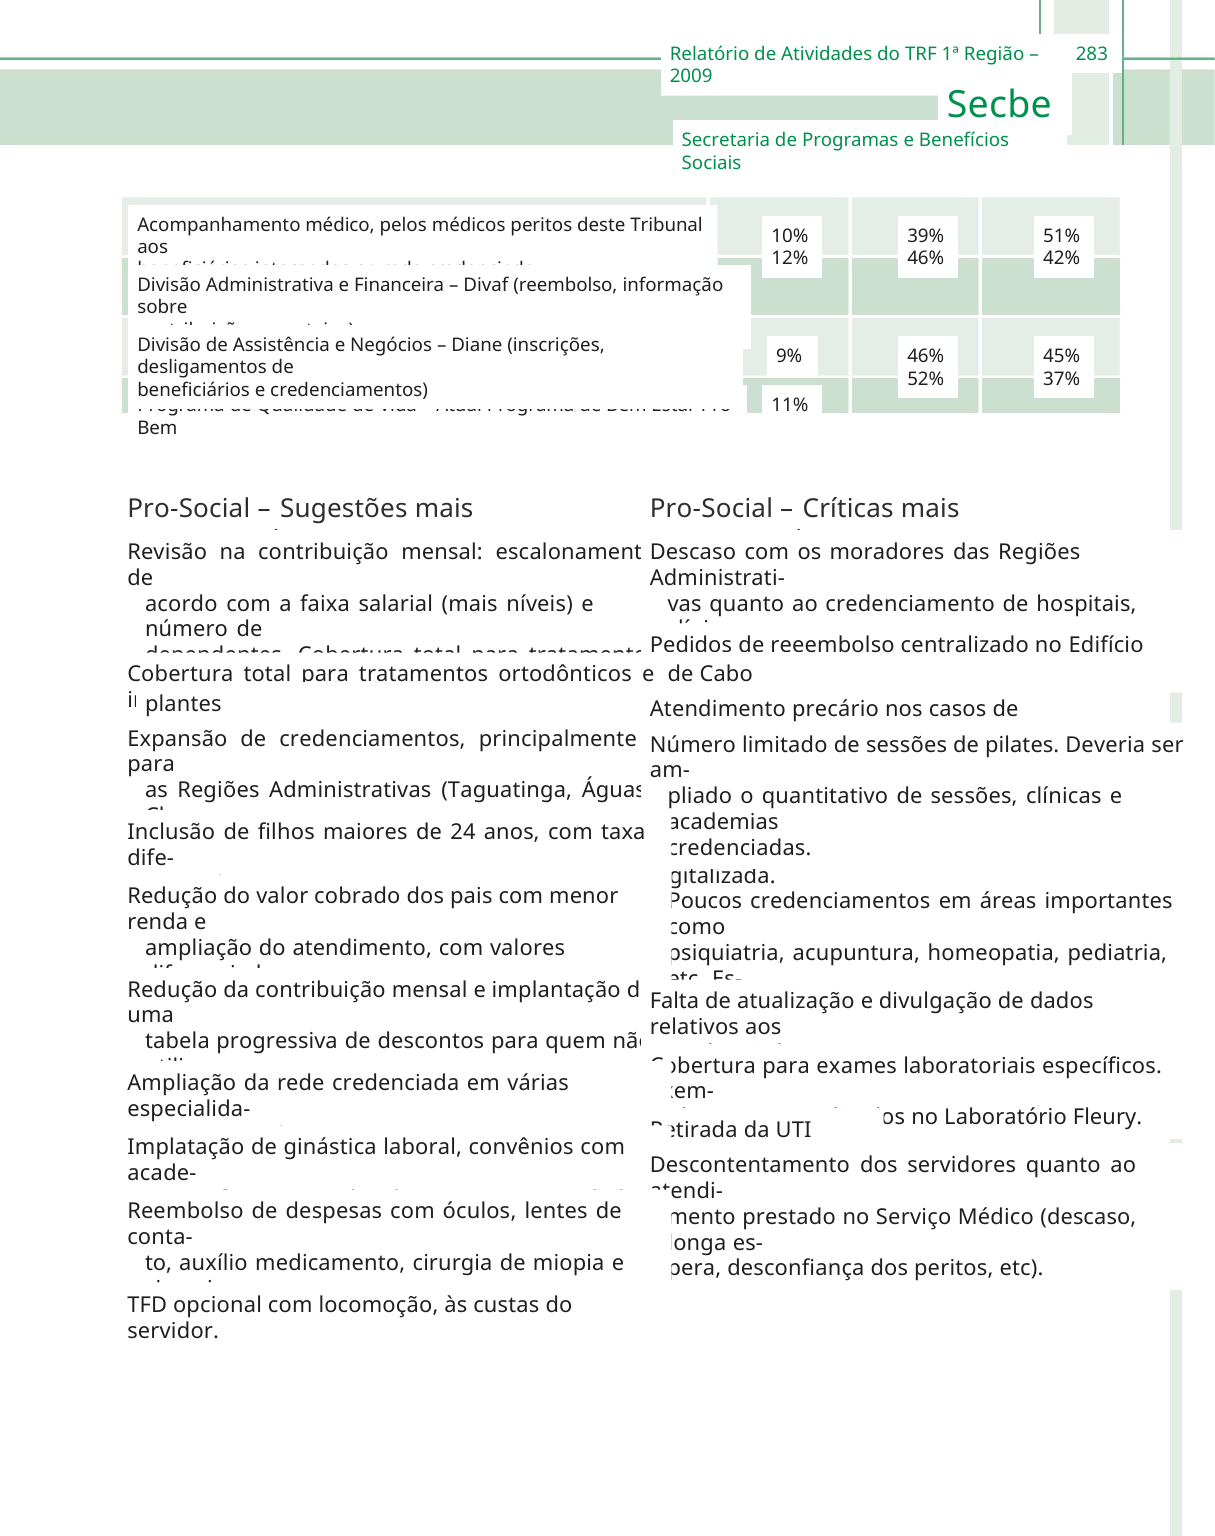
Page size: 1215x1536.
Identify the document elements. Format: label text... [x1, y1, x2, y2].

text Atendimento precário nos casos de LER/DOT. [649, 696, 1089, 722]
text Poucos credenciamentos em áreas importantes como [672, 888, 1185, 940]
text ampliação do atendimento, com valores diferenciados, [145, 935, 663, 968]
text Revisão na contribuição mensal: escalonamento de [127, 539, 641, 590]
text vas quanto ao credenciamento de hospitais, clínicas e [667, 590, 1185, 623]
text plo: exames realizados no Laboratório Fleury. [672, 1104, 1185, 1130]
text 52% [907, 367, 949, 389]
text plásticas. [643, 1302, 663, 1327]
text Falta de credenciados para mamografia digitalizada. [672, 869, 1185, 888]
text 9% [776, 345, 809, 367]
text Divisão de Assistência e Negócios – Diane (inscrições, desligamentos de [137, 334, 734, 378]
text 46% [907, 247, 949, 269]
text credenciadas. [672, 835, 1185, 861]
text 10% [771, 225, 814, 247]
text Acompanhamento médico, pelos médicos peritos deste Tribunal aos [137, 214, 709, 258]
text to, auxílio medicamento, cirurgia de miopia e cirurgias [145, 1250, 663, 1302]
text Retirada da UTI Móvel. [649, 1117, 875, 1143]
text Reembolso de despesas com óculos, lentes de conta- [127, 1198, 663, 1250]
text Falta de atualização e divulgação de dados relativos aos [649, 988, 1185, 1040]
text plantes dentários. [145, 690, 308, 717]
text TFD opcional com locomoção, às custas do servidor. [127, 1292, 634, 1343]
text contribuições e custeios) [137, 318, 742, 325]
text Pro-Social – Sugestões mais representativas [127, 493, 615, 530]
text 37% [1043, 367, 1085, 389]
text Descaso com os moradores das Regiões Administrati- [649, 539, 1185, 590]
text 51% [1043, 225, 1085, 247]
text 39% [907, 225, 949, 247]
text 12% [771, 247, 814, 269]
text Redução do valor cobrado dos pais com menor renda e [127, 883, 663, 935]
text tabela progressiva de descontos para quem não utiliza [145, 1028, 641, 1061]
text pliado o quantitativo de sessões, clínicas e academias [667, 783, 1185, 835]
text dependentes. Cobertura total para tratamentos orto- [145, 642, 641, 652]
text Expansão de credenciamentos, principalmente para [127, 725, 641, 777]
text Descontentamento dos servidores quanto ao atendi- [649, 1152, 1185, 1203]
text as Regiões Administrativas (Taguatinga, Águas Claras, [145, 777, 641, 810]
text 42% [1043, 247, 1085, 269]
text 46% [907, 345, 949, 367]
text Programa de Qualidade de Vida – Atual Programa de Bem Estar Pro-Bem [137, 409, 738, 438]
text Relatório de Atividades do TRF 1ª Região – 2009 [669, 42, 1060, 87]
text beneficiários internados na rede credenciada [137, 258, 709, 265]
text Secretaria de Programas e Benefícios Sociais [681, 129, 1058, 174]
text Pro-Social – Críticas mais representativas [649, 493, 1120, 530]
text psiquiatria, acupuntura, homeopatia, pediatria, etc. Es- [672, 940, 1185, 979]
picture [0, 0, 1215, 1536]
text mento prestado no Serviço Médico (descaso, longa es- [672, 1203, 1185, 1255]
text Cobertura total para tratamentos ortodônticos e im- [127, 661, 658, 713]
text Cobertura para exames laboratoriais específicos. Exem- [649, 1052, 1185, 1104]
text Número limitado de sessões de pilates. Deveria ser am- [649, 731, 1185, 783]
text Secbe [947, 81, 1063, 120]
text 11% [771, 394, 814, 416]
text de Cabo Frio. [667, 661, 792, 687]
text Divisão Administrativa e Financeira – Divaf (reembolso, informação sobre [137, 274, 742, 318]
text 283 [1076, 42, 1113, 65]
text pera, desconfiança dos peritos, etc). [672, 1255, 1185, 1281]
text beneficiários e credenciamentos) [137, 378, 734, 401]
text Pedidos de reeembolso centralizado no Edifício Cidade [649, 632, 1185, 684]
text acordo com a faixa salarial (mais níveis) e número de [145, 590, 641, 642]
text Implatação de ginástica laboral, convênios com acade- [127, 1134, 663, 1186]
text Redução da contribuição mensal e implantação de uma [127, 976, 663, 1028]
text Inclusão de filhos maiores de 24 anos, com taxa dife- [127, 819, 663, 871]
text Ampliação da rede credenciada em várias especialida- [127, 1070, 663, 1122]
text 45% [1043, 345, 1085, 367]
text credenciados. [667, 1040, 1185, 1044]
